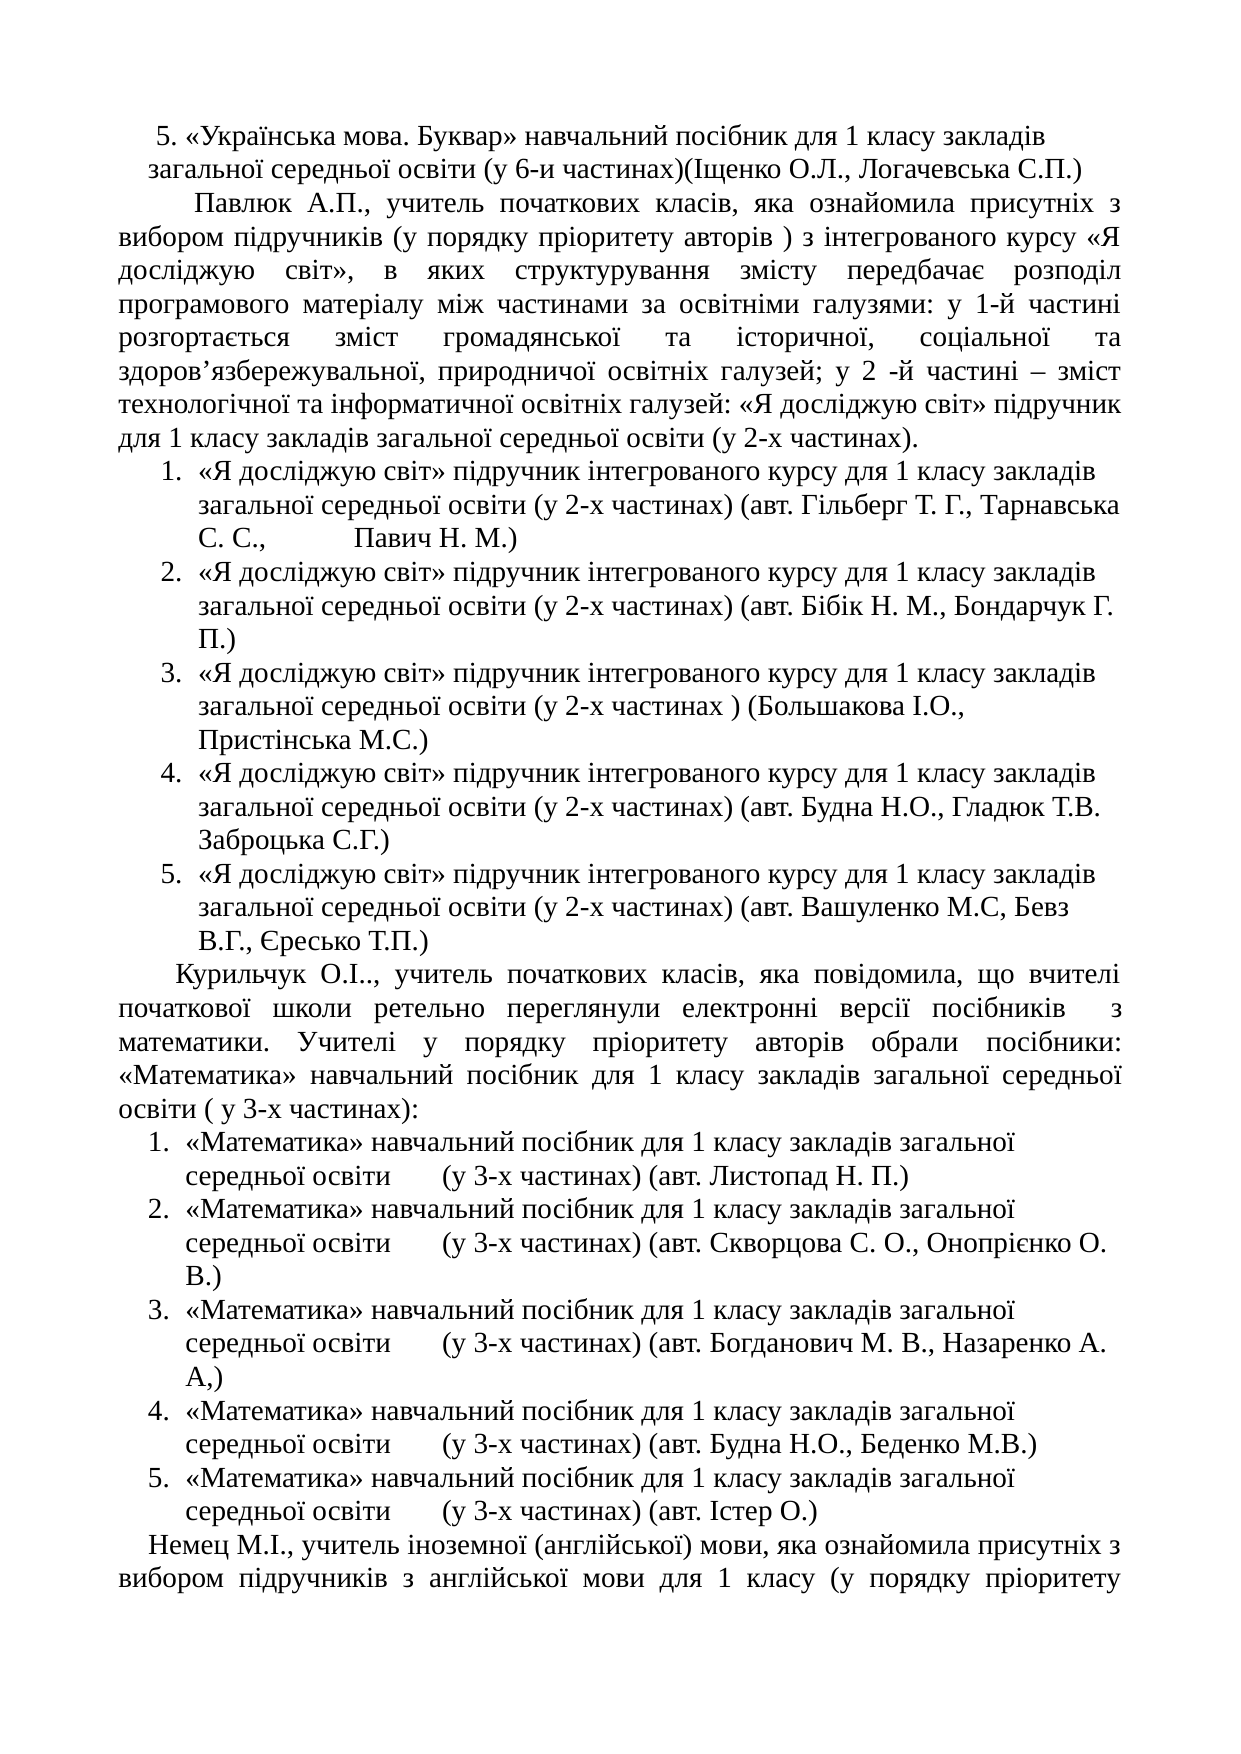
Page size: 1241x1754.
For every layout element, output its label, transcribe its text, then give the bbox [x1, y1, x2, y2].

subtitle «Я досліджую світ» підручник інтегрованого курсу для 1 класу закладів загальної середньої освіти (у 2-х частинах) (авт. Гільберг Т. Г., Тарнавська С. С., Павич Н. М.) [160, 453, 1122, 554]
list «Математика» навчальний посібник для 1 класу закладів загальної середньої освіти (у 3-х частинах) (авт. Будна Н.О., Беденко М.В.) [148, 1393, 1122, 1460]
list «Математика» навчальний посібник для 1 класу закладів загальної середньої освіти (у 3-х частинах) (авт. Скворцова С. О., Онопрієнко О. В.) [148, 1191, 1122, 1292]
list «Математика» навчальний посібник для 1 класу закладів загальної середньої освіти (у 3-х частинах) (авт. Листопад Н. П.) [148, 1124, 1122, 1191]
subtitle «Я досліджую світ» підручник інтегрованого курсу для 1 класу закладів загальної середньої освіти (у 2-х частинах) (авт. Бібік Н. М., Бондарчук Г. П.) [160, 554, 1122, 655]
text Павлюк А.П., учитель початкових класів, яка ознайомила присутніх з вибором підручників (у порядку пріоритету авторів ) з інтегрованого курсу «Я досліджую світ», в яких структурування змісту передбачає розподіл програмового матеріалу між частинами за освітніми галузями: у 1-й частині розгортається зміст громадянської та історичної, соціальної та здоров’язбережувальної, природничої освітніх галузей; у 2 -й частині – зміст технологічної та інформатичної освітніх галузей: «Я досліджую світ» підручник для 1 класу закладів загальної середньої освіти (у 2-х частинах). [118, 185, 1122, 453]
subtitle «Я досліджую світ» підручник інтегрованого курсу для 1 класу закладів загальної середньої освіти (у 2-х частинах ) (Большакова І.О., Пристінська М.С.) [160, 655, 1122, 755]
subtitle «Я досліджую світ» підручник інтегрованого курсу для 1 класу закладів загальної середньої освіти (у 2-х частинах) (авт. Будна Н.О., Гладюк Т.В. Заброцька С.Г.) [160, 755, 1122, 856]
list «Математика» навчальний посібник для 1 класу закладів загальної середньої освіти (у 3-х частинах) (авт. Істер О.) [148, 1460, 1122, 1527]
text 5. «Українська мова. Буквар» навчальний посібник для 1 класу закладів загальної середньої освіти (у 6-и частинах)(Іщенко О.Л., Логачевська С.П.) [148, 118, 1122, 185]
subtitle «Я досліджую світ» підручник інтегрованого курсу для 1 класу закладів загальної середньої освіти (у 2-х частинах) (авт. Вашуленко М.С, Бевз В.Г., Єресько Т.П.) [160, 856, 1122, 957]
text Курильчук О.І.., учитель початкових класів, яка повідомила, що вчителі початкової школи ретельно переглянули електронні версії посібників з математики. Учителі у порядку пріоритету авторів обрали посібники: «Математика» навчальний посібник для 1 класу закладів загальної середньої освіти ( у 3-х частинах): [118, 957, 1122, 1124]
text Немец М.І., учитель іноземної (англійської) мови, яка ознайомила присутніх з вибором підручників з англійської мови для 1 класу (у порядку пріоритету [118, 1527, 1122, 1594]
list «Математика» навчальний посібник для 1 класу закладів загальної середньої освіти (у 3-х частинах) (авт. Богданович М. В., Назаренко А. А,) [148, 1292, 1122, 1393]
